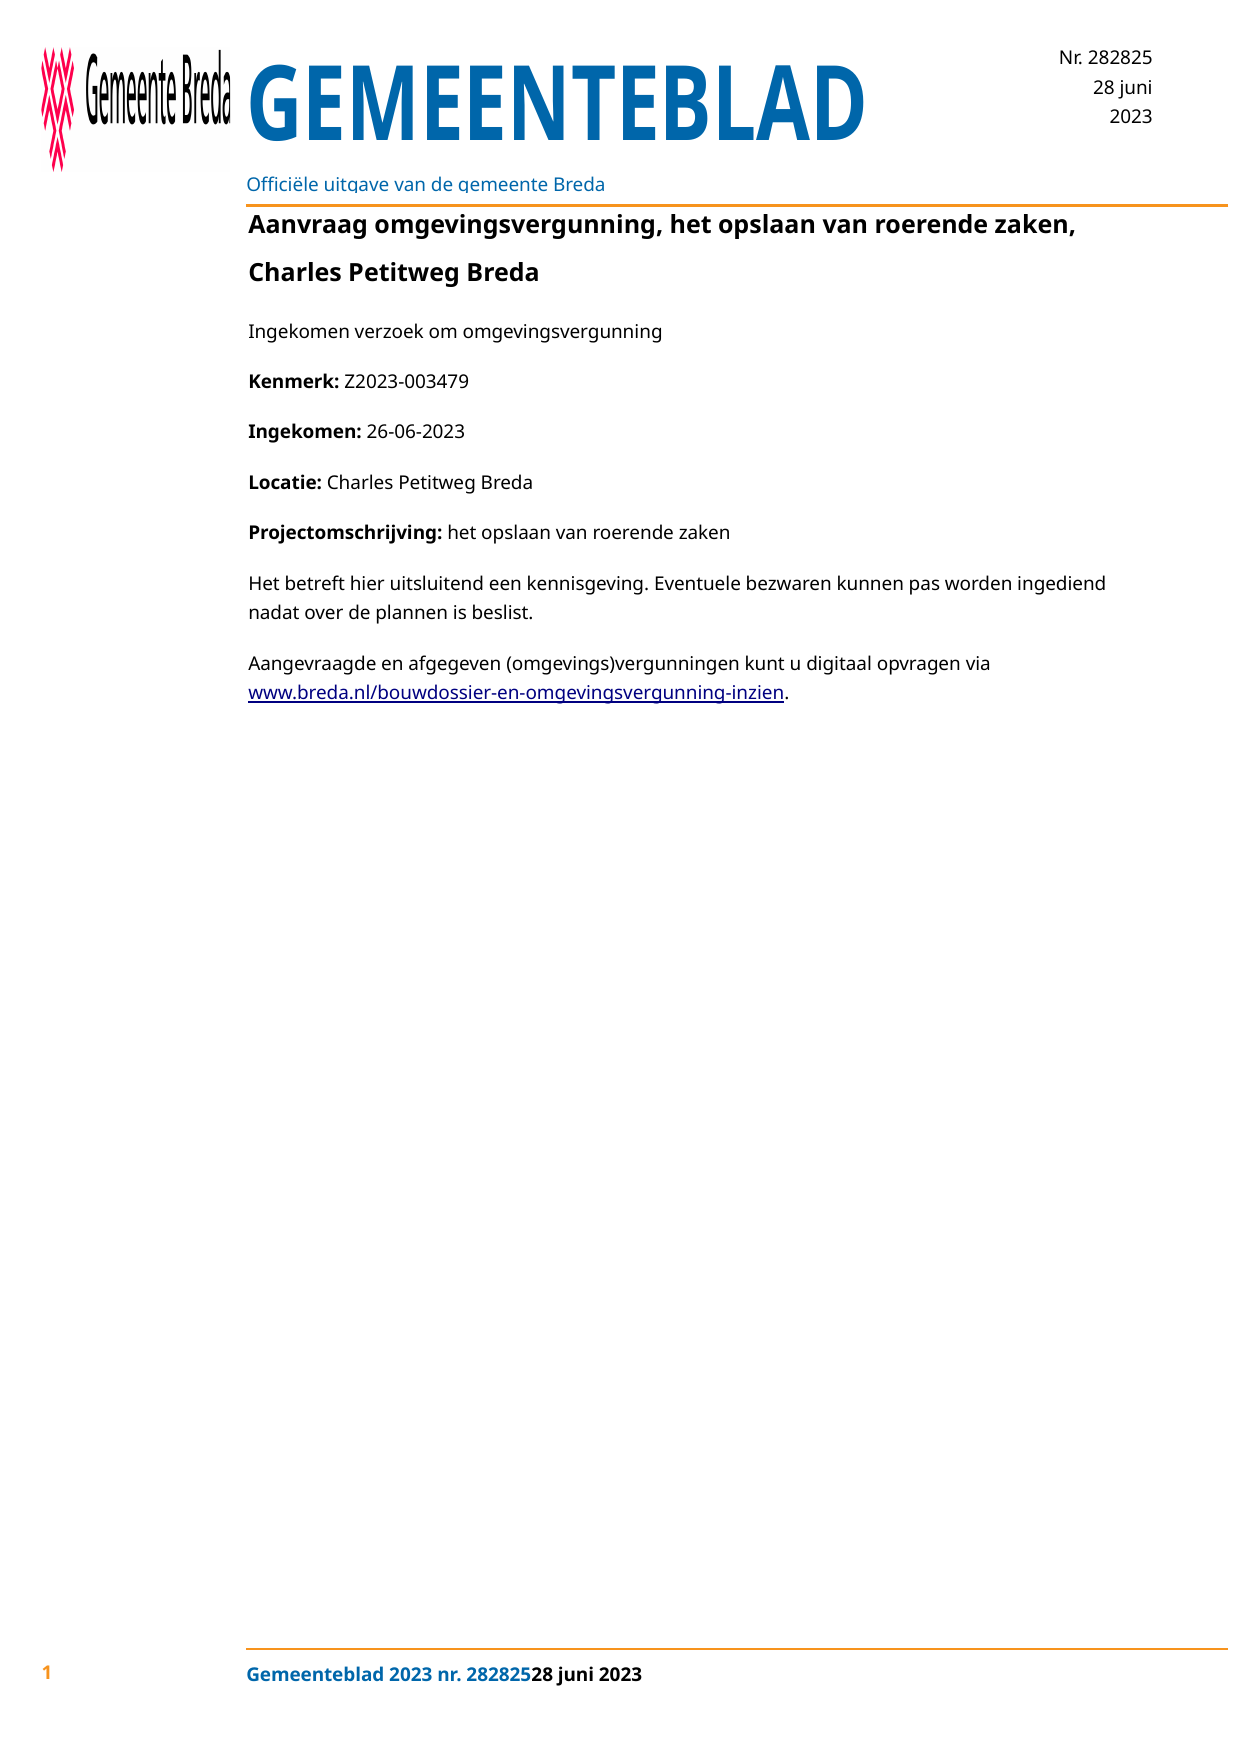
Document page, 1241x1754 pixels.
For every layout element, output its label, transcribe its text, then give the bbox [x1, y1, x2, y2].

text Ingekomen: 26-06-2023 [248, 419, 1152, 444]
picture [41, 47, 231, 172]
text Projectomschrijving: het opslaan van roerende zaken [248, 519, 1152, 545]
text Locatie: Charles Petitweg Breda [248, 469, 1152, 495]
text Kenmerk: Z2023-003479 [248, 368, 1152, 394]
text Ingekomen verzoek om omgevingsvergunning [248, 318, 1152, 344]
text Aanvraag omgevingsvergunning, het opslaan van roerende zaken, Charles Petitweg Breda [248, 207, 1152, 288]
text Aangevraagde en afgegeven (omgevings)vergunningen kunt u digitaal opvragen via www.breda.nl/bouwdossier-en-omgevingsvergunning-inzien. [248, 650, 1152, 705]
text Het betreft hier uitsluitend een kennisgeving. Eventuele bezwaren kunnen pas worden ingediend nadat over de plannen is beslist. [248, 570, 1152, 625]
